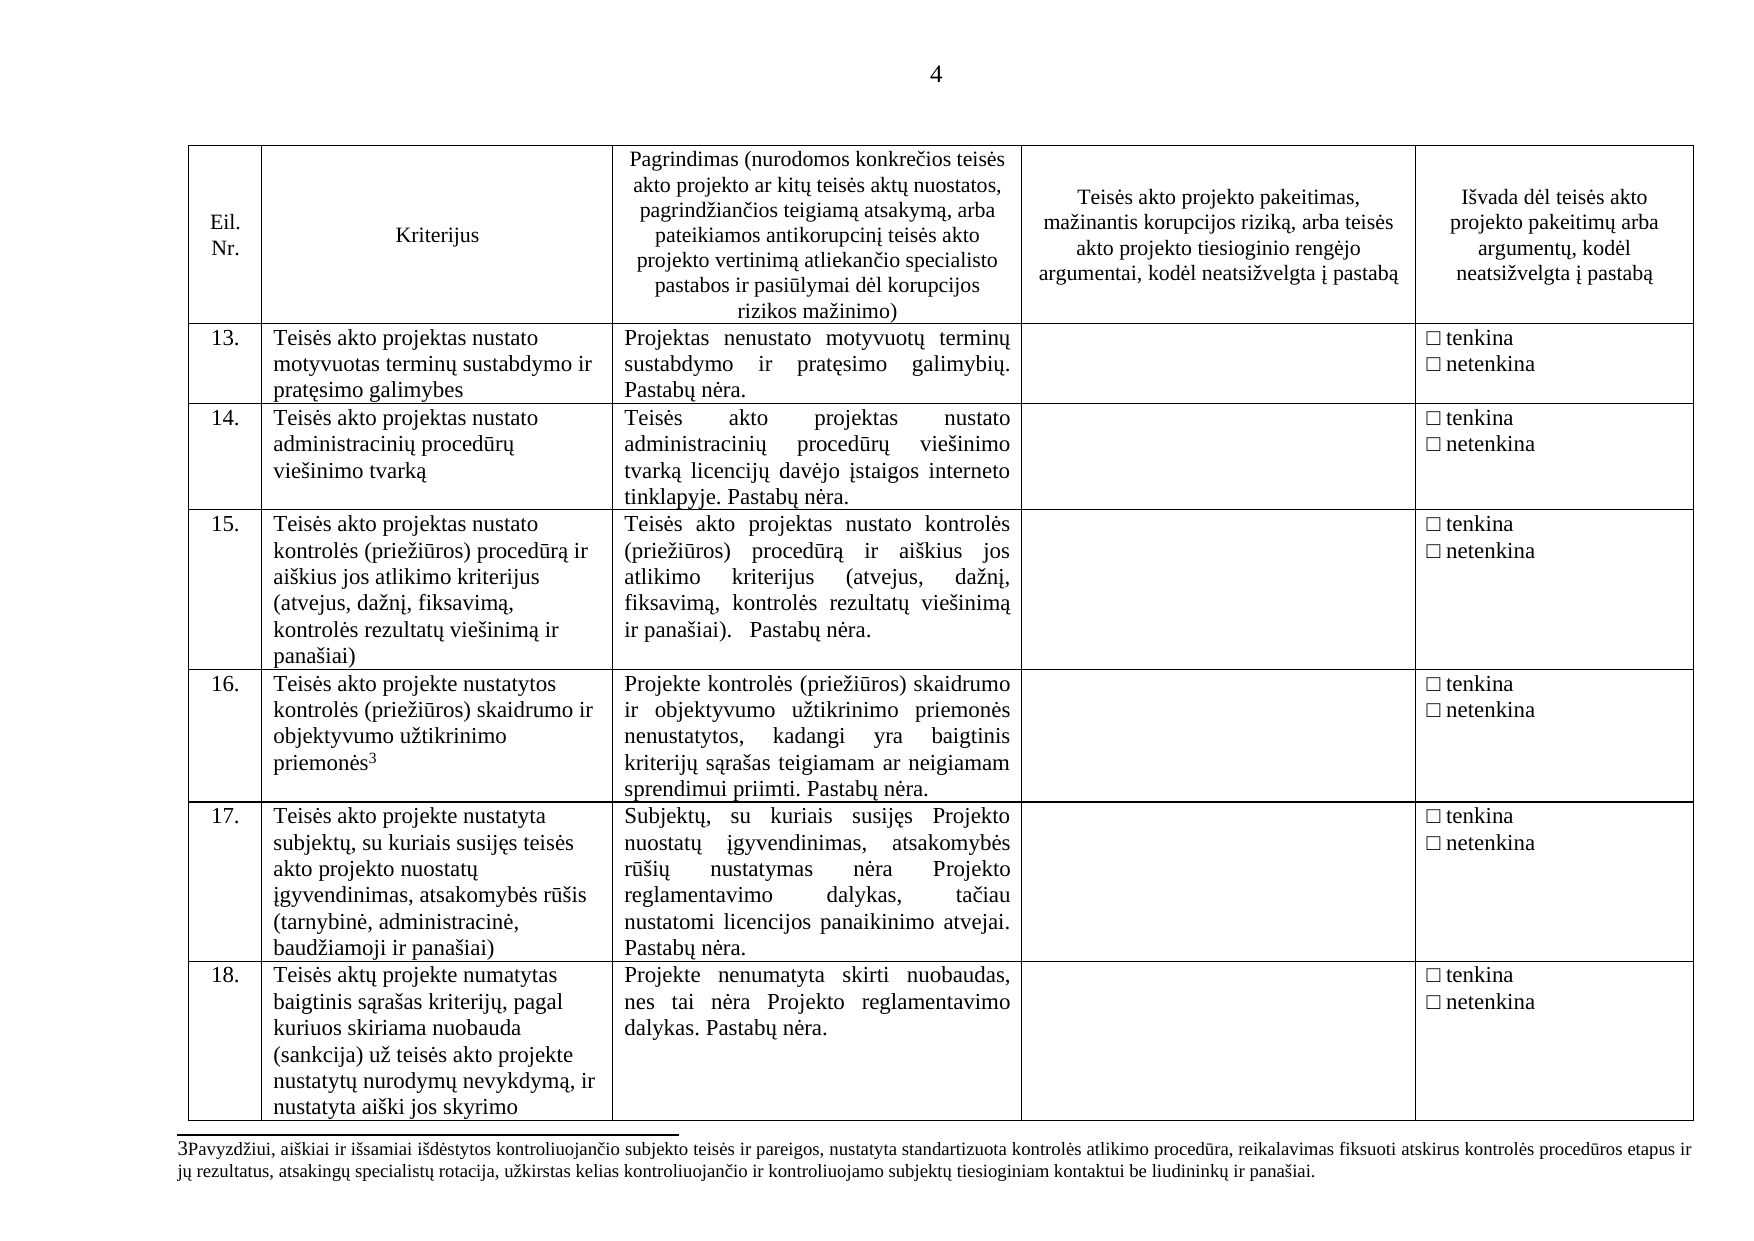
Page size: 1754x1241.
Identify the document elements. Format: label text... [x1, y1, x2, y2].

table_header Teisės akto projekto pakeitimas, mažinantis korupcijos riziką, arba teisės akto projekto tiesioginio rengėjo argumentai, kodėl neatsižvelgta į pastabą [1022, 146, 1415, 323]
table_cell Projekte nenumatyta skirti nuobaudas, nes tai nėra Projekto reglamentavimo dalykas. Pastabų nėra. [613, 962, 1021, 1120]
table_cell [1022, 510, 1415, 668]
table_cell 15. [189, 510, 261, 668]
table_header Eil. Nr. [189, 146, 261, 323]
table_cell □ tenkina □ netenkina [1416, 670, 1693, 801]
table_cell □ tenkina □ netenkina [1416, 510, 1693, 668]
table_header Kriterijus [262, 146, 612, 323]
table_cell 13. [189, 324, 261, 403]
table_cell Projektas nenustato motyvuotų terminų sustabdymo ir pratęsimo galimybių. Pastabų nėra. [613, 324, 1021, 403]
table_cell Teisės akto projektas nustato administracinių procedūrų viešinimo tvarką [262, 404, 612, 509]
table_cell □ tenkina □ netenkina [1416, 962, 1693, 1120]
table_cell [1022, 803, 1415, 961]
table_cell 16. [189, 670, 261, 801]
table_cell [1022, 404, 1415, 509]
table_cell Teisės akto projektas nustato kontrolės (priežiūros) procedūrą ir aiškius jos atlikimo kriterijus (atvejus, dažnį, fiksavimą, kontrolės rezultatų viešinimą ir panašiai) [262, 510, 612, 668]
table_cell Teisės akto projektas nustato motyvuotas terminų sustabdymo ir pratęsimo galimybes [262, 324, 612, 403]
table_cell Teisės akto projekte nustatyta subjektų, su kuriais susijęs teisės akto projekto nuostatų įgyvendinimas, atsakomybės rūšis (tarnybinė, administracinė, baudžiamoji ir panašiai) [262, 803, 612, 961]
table_cell [1022, 962, 1415, 1120]
table_header Pagrindimas (nurodomos konkrečios teisės akto projekto ar kitų teisės aktų nuostatos, pagrindžiančios teigiamą atsakymą, arba pateikiamos antikorupcinį teisės akto projekto vertinimą atliekančio specialisto pastabos ir pasiūlymai dėl korupcijos rizikos mažinimo) [613, 146, 1021, 323]
table_cell Projekte kontrolės (priežiūros) skaidrumo ir objektyvumo užtikrinimo priemonės nenustatytos, kadangi yra baigtinis kriterijų sąrašas teigiamam ar neigiamam sprendimui priimti. Pastabų nėra. [613, 670, 1021, 801]
table_cell Subjektų, su kuriais susijęs Projekto nuostatų įgyvendinimas, atsakomybės rūšių nustatymas nėra Projekto reglamentavimo dalykas, tačiau nustatomi licencijos panaikinimo atvejai. Pastabų nėra. [613, 803, 1021, 961]
table_cell [1022, 670, 1415, 801]
table_cell Teisės akto projektas nustato kontrolės (priežiūros) procedūrą ir aiškius jos atlikimo kriterijus (atvejus, dažnį, fiksavimą, kontrolės rezultatų viešinimą ir panašiai). Pastabų nėra. [613, 510, 1021, 668]
table_cell Teisės aktų projekte numatytas baigtinis sąrašas kriterijų, pagal kuriuos skiriama nuobauda (sankcija) už teisės akto projekte nustatytų nurodymų nevykdymą, ir nustatyta aiški jos skyrimo [262, 962, 612, 1120]
table_cell 14. [189, 404, 261, 509]
table_header Išvada dėl teisės akto projekto pakeitimų arba argumentų, kodėl neatsižvelgta į pastabą [1416, 146, 1693, 323]
table_cell □ tenkina □ netenkina [1416, 404, 1693, 509]
table_cell Teisės akto projekte nustatytos kontrolės (priežiūros) skaidrumo ir objektyvumo užtikrinimo priemonės [262, 670, 612, 801]
table_cell 17. [189, 803, 261, 961]
table_cell Teisės akto projektas nustato administracinių procedūrų viešinimo tvarką licencijų davėjo įstaigos interneto tinklapyje. Pastabų nėra. [613, 404, 1021, 509]
table_cell □ tenkina □ netenkina [1416, 324, 1693, 403]
table_cell [1022, 324, 1415, 403]
table_cell 18. [189, 962, 261, 1120]
table_cell □ tenkina □ netenkina [1416, 803, 1693, 961]
